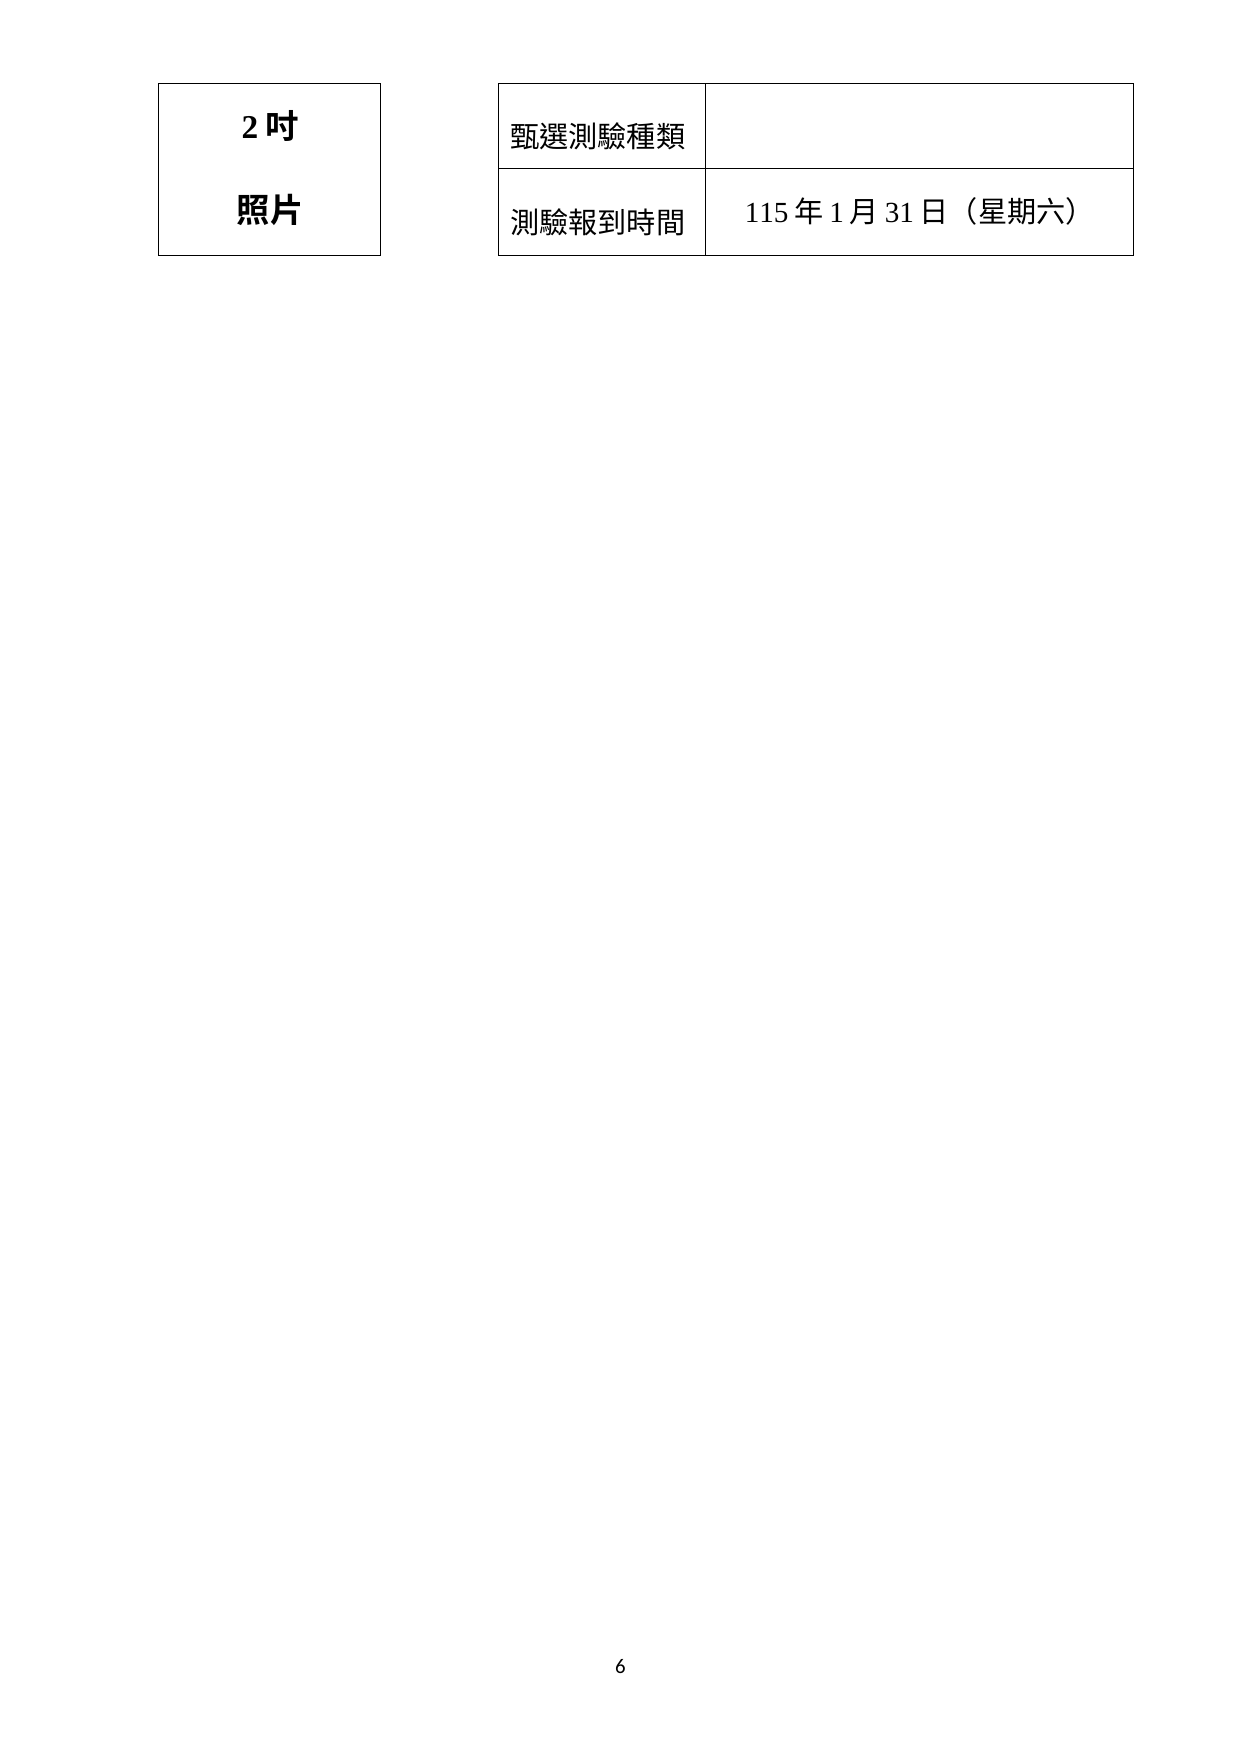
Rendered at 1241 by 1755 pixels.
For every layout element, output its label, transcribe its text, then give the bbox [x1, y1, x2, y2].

table_cell 甄選測驗種類 [499, 84, 705, 167]
table_cell 測驗報到時間 [499, 169, 705, 255]
table_cell 115年1月31日（星期六） 上午9時 [706, 169, 1133, 255]
table_cell [381, 83, 498, 167]
table_cell [381, 168, 498, 255]
table_header 2吋 照片 [159, 84, 380, 255]
table_cell [706, 84, 1133, 167]
